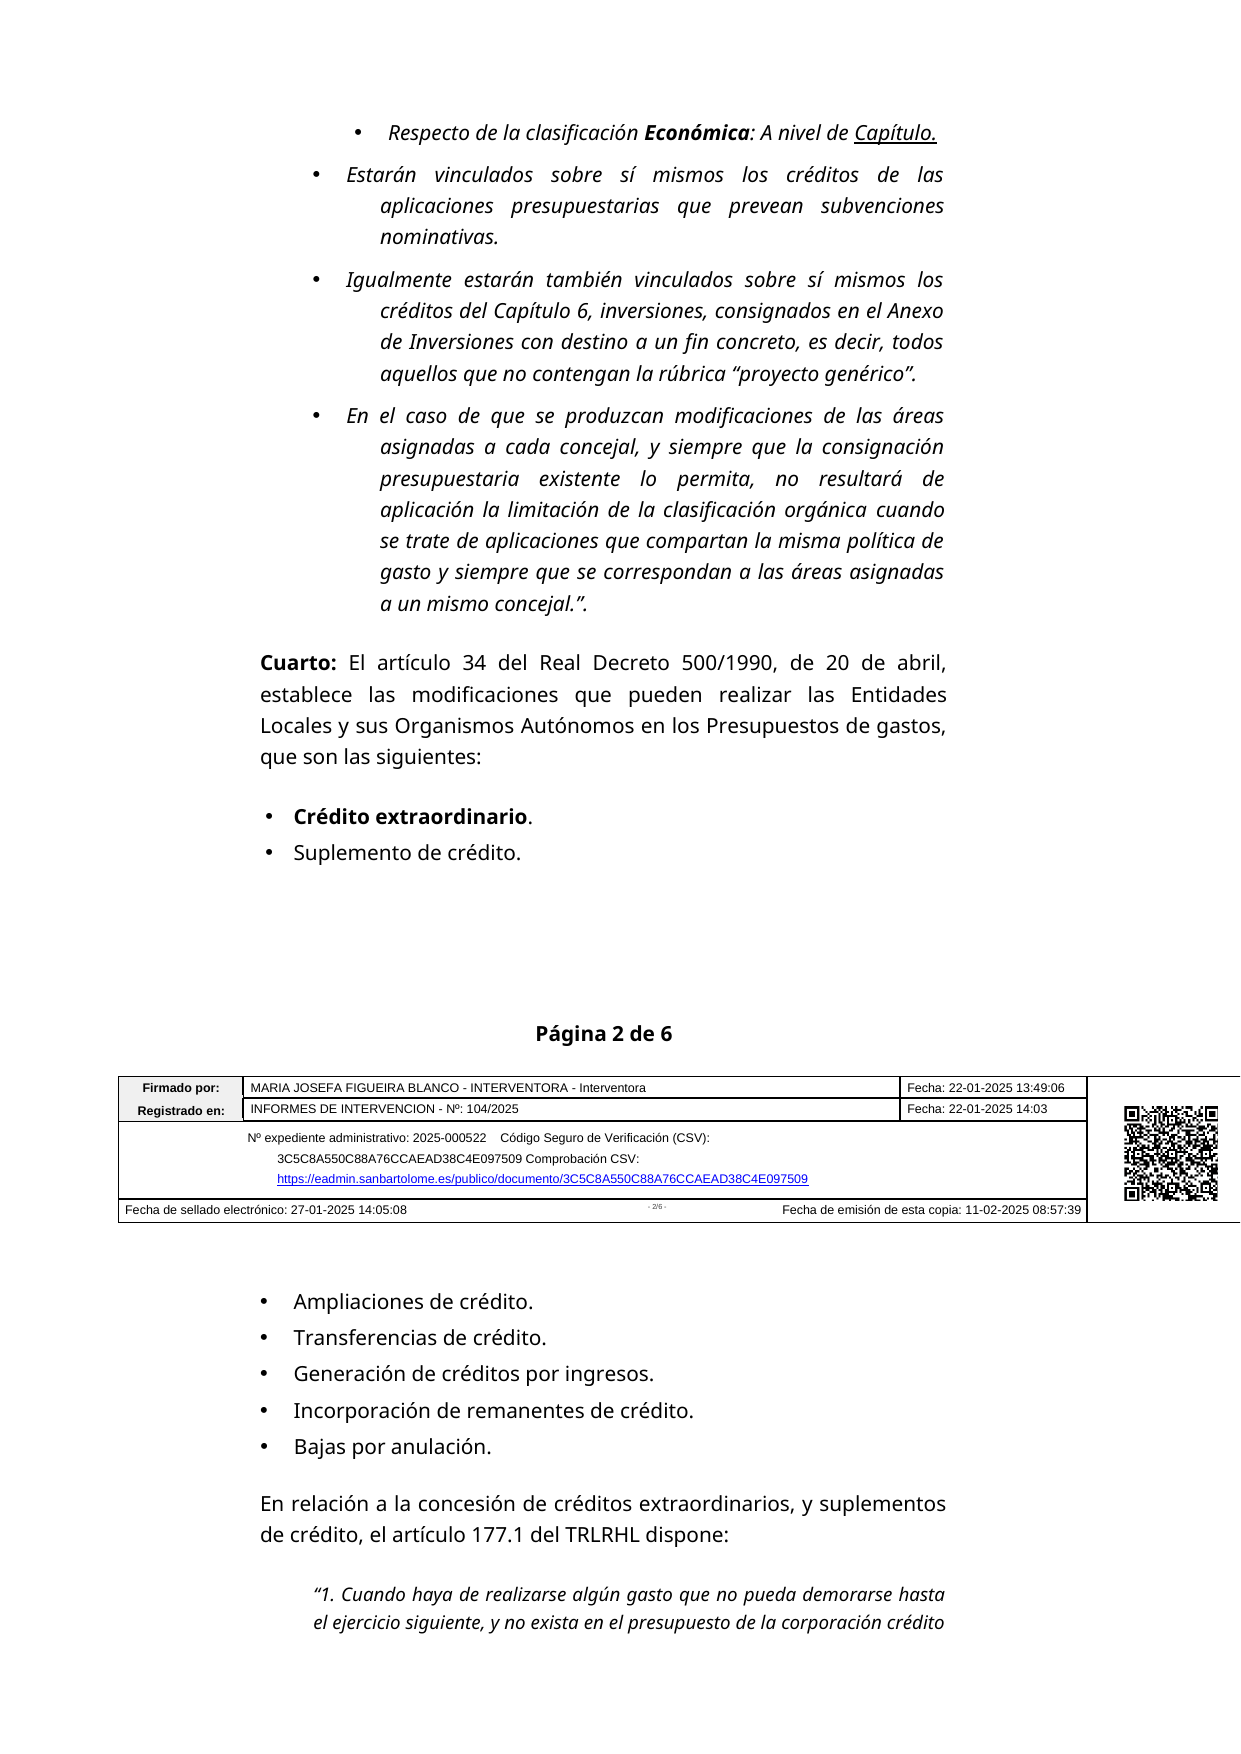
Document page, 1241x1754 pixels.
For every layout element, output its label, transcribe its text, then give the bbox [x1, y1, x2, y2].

list Ampliaciones de crédito. [260, 1287, 1122, 1316]
table_header Firmado por: [119, 1077, 242, 1095]
table_cell Fecha: 22-01-2025 14:03 [901, 1099, 1086, 1120]
table_header Fecha: 22-01-2025 13:49:06 [901, 1077, 1086, 1097]
table_cell Registrado en: [119, 1101, 242, 1118]
table_header [1088, 1077, 1240, 1222]
list En el caso de que se produzcan modificaciones de las áreas asignadas a cada concejal, y siempre que la consignación presupuestaria existente lo permita, no resultará de aplicación la limitación de la clasificación orgánica cuando se trate de aplicaciones que compartan la misma política de gasto y siempre que se correspondan a las áreas asignadas a un mismo concejal.”. [312, 401, 947, 617]
list Generación de créditos por ingresos. [260, 1359, 1122, 1388]
list Crédito extraordinario. [265, 802, 1122, 830]
text “1. Cuando haya de realizarse algún gasto que no pueda demorarse hasta el ejercicio siguiente, y no exista en el presupuesto de la corporación crédito [313, 1581, 948, 1634]
text Cuarto: El artículo 34 del Real Decreto 500/1990, de 20 de abril, establece las modificaciones que pueden realizar las Entidades Locales y sus Organismos Autónomos en los Presupuestos de gastos, que son las siguientes: [260, 648, 947, 771]
list Bajas por anulación. [260, 1432, 1122, 1460]
list Estarán vinculados sobre sí mismos los créditos de las aplicaciones presupuestarias que prevean subvenciones nominativas. [312, 160, 947, 251]
table_cell INFORMES DE INTERVENCION - Nº: 104/2025 [244, 1099, 899, 1120]
table_header MARIA JOSEFA FIGUEIRA BLANCO - INTERVENTORA - Interventora [244, 1077, 899, 1097]
list Suplemento de crédito. [265, 838, 1122, 867]
list Incorporación de remanentes de crédito. [260, 1396, 1122, 1424]
text Página 2 de 6 [271, 1019, 936, 1047]
list Igualmente estarán también vinculados sobre sí mismos los créditos del Capítulo 6, inversiones, consignados en el Anexo de Inversiones con destino a un fin concreto, es decir, todos aquellos que no contengan la rúbrica “proyecto genérico”. [312, 265, 947, 387]
text En relación a la concesión de créditos extraordinarios, y suplementos de crédito, el artículo 177.1 del TRLRHL dispone: [260, 1489, 947, 1549]
table_cell Fecha de sellado electrónico: 27-01-2025 14:05:08 - 2/6 - Fecha de emisión de esta copia: 11-02-2025 08:57:39 [119, 1200, 1086, 1222]
table_cell Nº expediente administrativo: 2025-000522 Código Seguro de Verificación (CSV): 3C5C8A550C88A76CCAEAD38C4E097509 Comprobación CSV: https://eadmin.sanbartolome.es/publico/documento/3C5C8A550C88A76CCAEAD38C4E097509 [119, 1122, 1086, 1198]
list Transferencias de crédito. [260, 1323, 1122, 1352]
list Respecto de la clasificación Económica: A nivel de Capítulo. [354, 118, 1122, 147]
